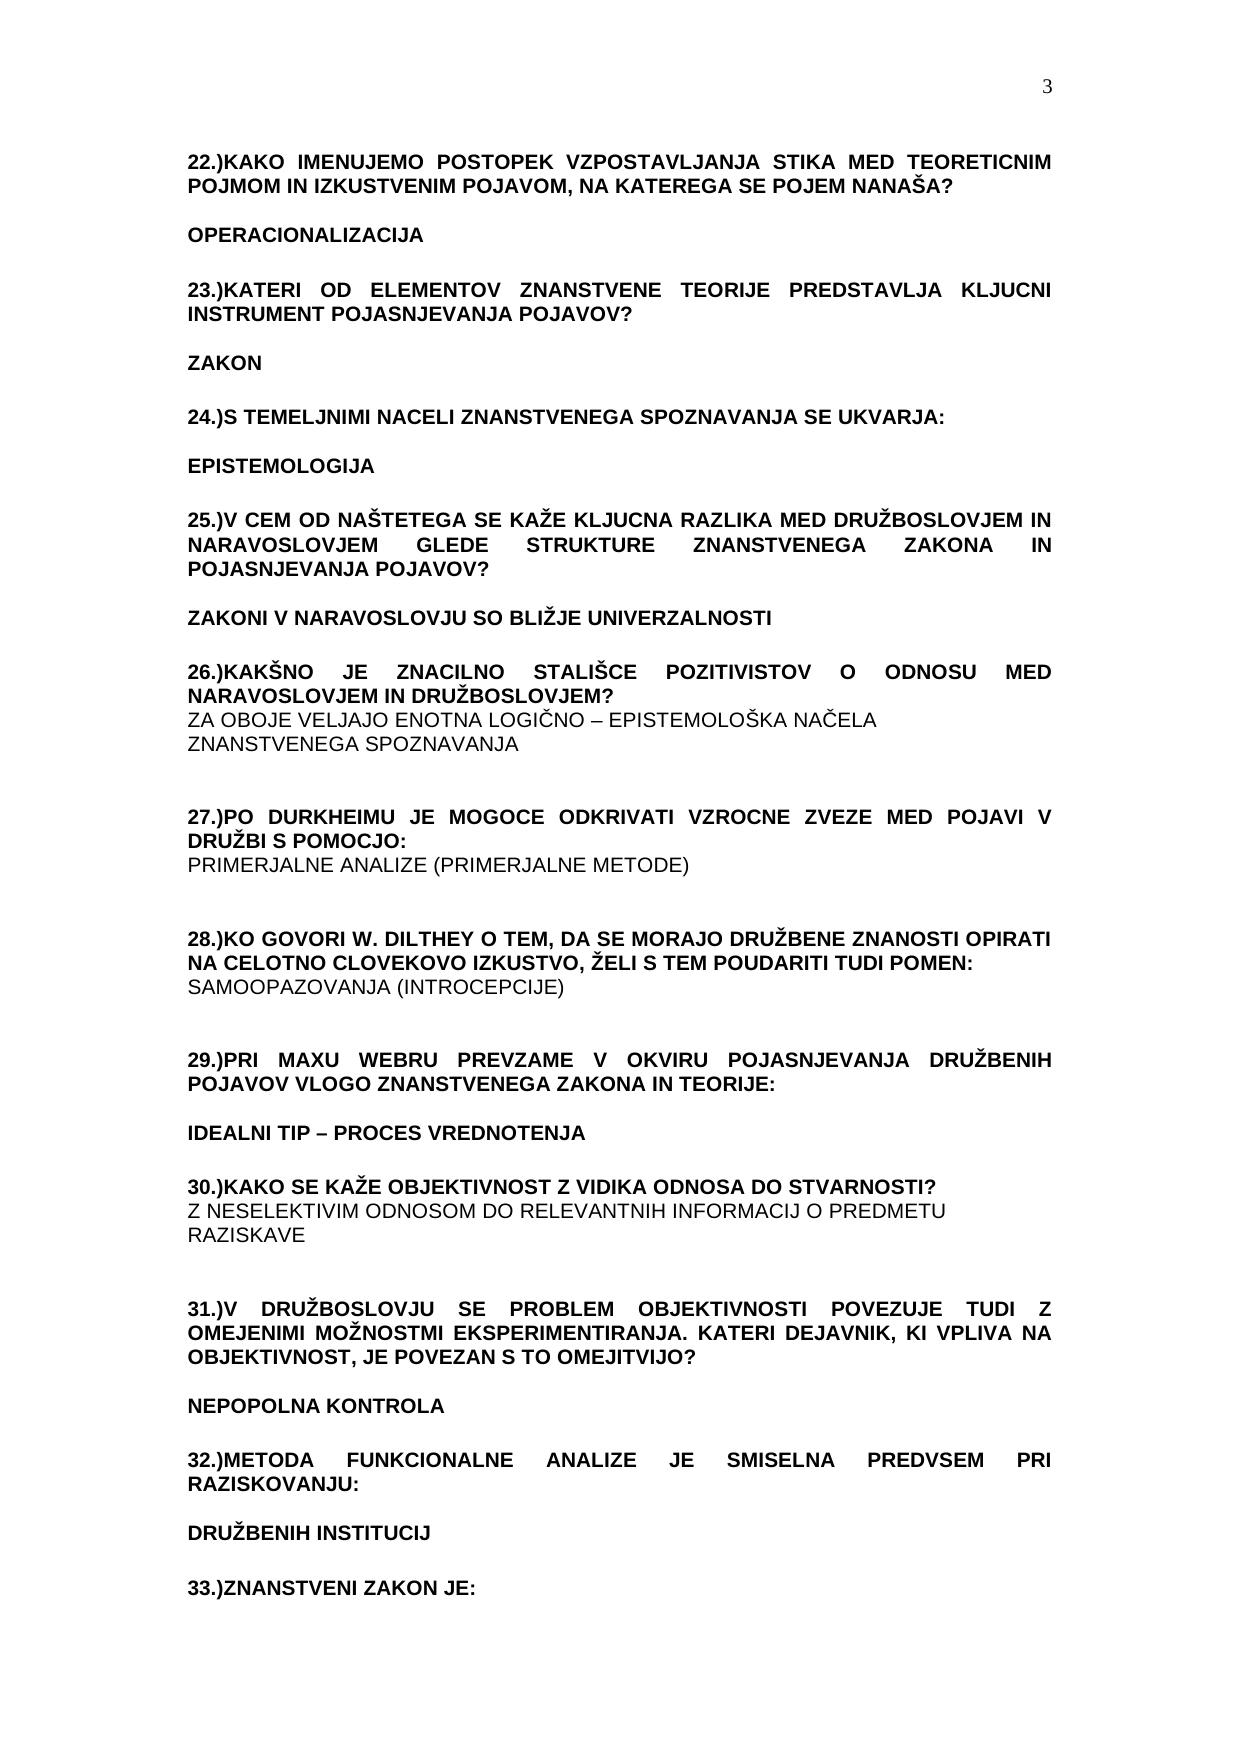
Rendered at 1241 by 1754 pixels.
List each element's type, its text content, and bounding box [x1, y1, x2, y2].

subtitle EPISTEMOLOGIJA [187, 454, 1053, 478]
subtitle IDEALNI TIP – PROCES VREDNOTENJA [187, 1121, 1053, 1145]
text 31.)V DRUŽBOSLOVJU SE PROBLEM OBJEKTIVNOSTI POVEZUJE TUDI Z OMEJENIMI MOŽNOSTMI EKSPERIMENTIRANJA. KATERI DEJAVNIK, KI VPLIVA NA OBJEKTIVNOST, JE POVEZAN S TO OMEJITVIJO? [187, 1297, 1053, 1369]
text 22.)KAKO IMENUJEMO POSTOPEK VZPOSTAVLJANJA STIKA MED TEORETICNIM POJMOM IN IZKUSTVENIM POJAVOM, NA KATEREGA SE POJEM NANAŠA? [187, 150, 1053, 198]
subtitle NEPOPOLNA KONTROLA [187, 1394, 1053, 1418]
text 27.)PO DURKHEIMU JE MOGOCE ODKRIVATI VZROCNE ZVEZE MED POJAVI V DRUŽBI S POMOCJO: [187, 805, 1053, 853]
subtitle OPERACIONALIZACIJA [187, 223, 1053, 247]
text 26.)KAKŠNO JE ZNACILNO STALIŠCE POZITIVISTOV O ODNOSU MED NARAVOSLOVJEM IN DRUŽBOSLOVJEM? [187, 660, 1053, 708]
text 23.)KATERI OD ELEMENTOV ZNANSTVENE TEORIJE PREDSTAVLJA KLJUCNI INSTRUMENT POJASNJEVANJA POJAVOV? [187, 277, 1053, 326]
text SAMOOPAZOVANJA (INTROCEPCIJE) [187, 975, 1053, 999]
subtitle ZAKONI V NARAVOSLOVJU SO BLIŽJE UNIVERZALNOSTI [187, 606, 1053, 630]
text 29.)PRI MAXU WEBRU PREVZAME V OKVIRU POJASNJEVANJA DRUŽBENIH POJAVOV VLOGO ZNANSTVENEGA ZAKONA IN TEORIJE: [187, 1048, 1053, 1096]
subtitle DRUŽBENIH INSTITUCIJ [187, 1521, 1053, 1545]
text 32.)METODA FUNKCIONALNE ANALIZE JE SMISELNA PREDVSEM PRI RAZISKOVANJU: [187, 1448, 1053, 1496]
text 33.)ZNANSTVENI ZAKON JE: [187, 1576, 1053, 1600]
text 25.)V CEM OD NAŠTETEGA SE KAŽE KLJUCNA RAZLIKA MED DRUŽBOSLOVJEM IN NARAVOSLOVJEM GLEDE STRUKTURE ZNANSTVENEGA ZAKONA IN POJASNJEVANJA POJAVOV? [187, 508, 1053, 581]
text Z NESELEKTIVIM ODNOSOM DO RELEVANTNIH INFORMACIJ O PREDMETU RAZISKAVE [187, 1199, 1053, 1247]
text 24.)S TEMELJNIMI NACELI ZNANSTVENEGA SPOZNAVANJA SE UKVARJA: [187, 405, 1053, 429]
text ZA OBOJE VELJAJO ENOTNA LOGIČNO – EPISTEMOLOŠKA NAČELA ZNANSTVENEGA SPOZNAVANJA [187, 708, 1053, 756]
text PRIMERJALNE ANALIZE (PRIMERJALNE METODE) [187, 853, 1053, 877]
text 28.)KO GOVORI W. DILTHEY O TEM, DA SE MORAJO DRUŽBENE ZNANOSTI OPIRATI NA CELOTNO CLOVEKOVO IZKUSTVO, ŽELI S TEM POUDARITI TUDI POMEN: [187, 927, 1053, 975]
subtitle ZAKON [187, 351, 1053, 375]
text 30.)KAKO SE KAŽE OBJEKTIVNOST Z VIDIKA ODNOSA DO STVARNOSTI? [187, 1175, 1053, 1199]
